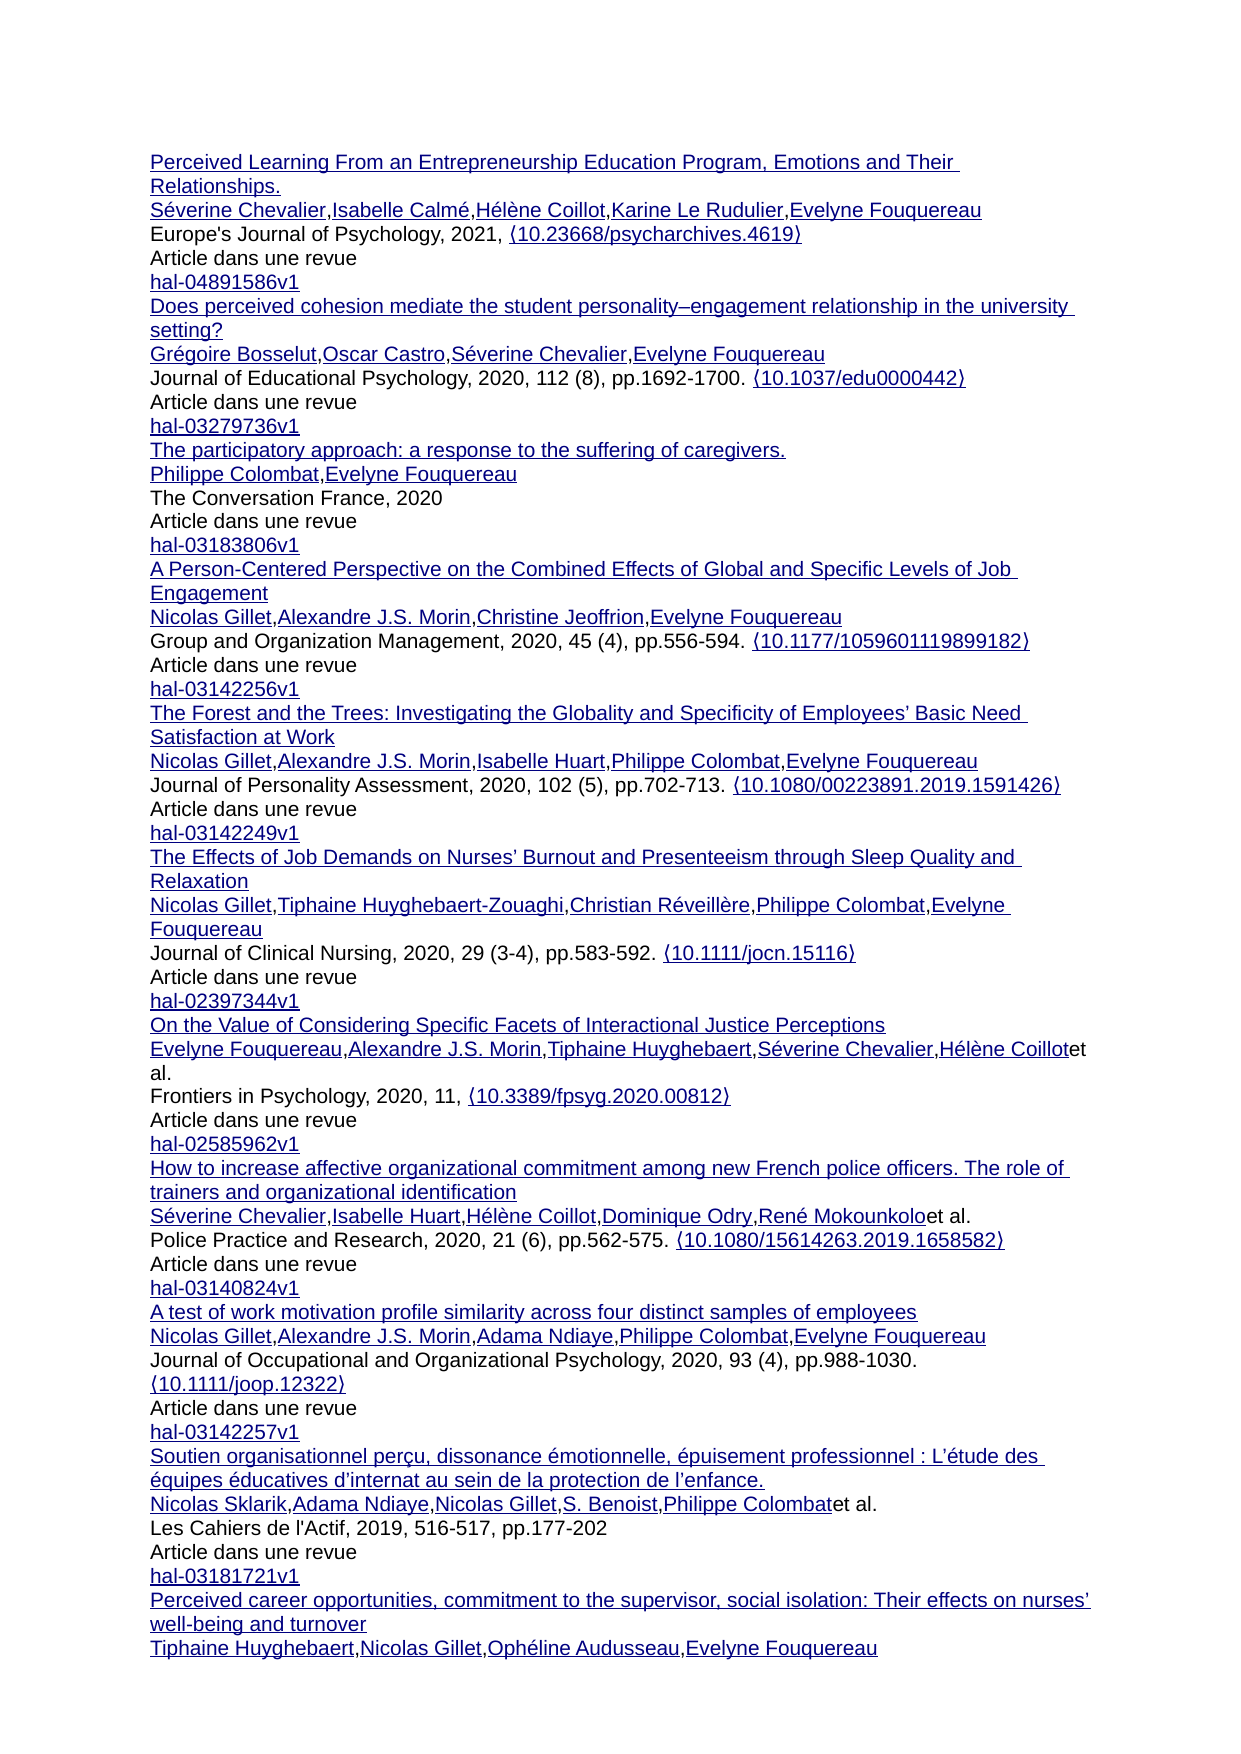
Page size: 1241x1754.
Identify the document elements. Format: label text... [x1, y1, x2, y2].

table_cell On the Value of Considering Specific Facets of Interactional Justice Perceptions Evelyne Fouquereau,Alexandre J.S. Morin,Tiphaine Huyghebaert,Séverine Chevalier,Hélène Coillotet al. Frontiers in Psychology, 2020, 11, ⟨10.3389/fpsyg.2020.00812⟩ Article dans une revue hal-02585962v1 [150, 1013, 1090, 1156]
table_cell Soutien organisationnel perçu, dissonance émotionnelle, épuisement professionnel : L’étude des équipes éducatives d’internat au sein de la protection de l’enfance. Nicolas Sklarik,Adama Ndiaye,Nicolas Gillet,S. Benoist,Philippe Colombatet al. Les Cahiers de l'Actif, 2019, 516-517, pp.177-202 Article dans une revue hal-03181721v1 [150, 1444, 1090, 1587]
table_cell The participatory approach: a response to the suffering of caregivers. Philippe Colombat,Evelyne Fouquereau The Conversation France, 2020 Article dans une revue hal-03183806v1 [150, 438, 1090, 557]
table_cell A Person-Centered Perspective on the Combined Effects of Global and Specific Levels of Job Engagement Nicolas Gillet,Alexandre J.S. Morin,Christine Jeoffrion,Evelyne Fouquereau Group and Organization Management, 2020, 45 (4), pp.556-594. ⟨10.1177/1059601119899182⟩ Article dans une revue hal-03142256v1 [150, 557, 1090, 701]
table_cell A test of work motivation profile similarity across four distinct samples of employees Nicolas Gillet,Alexandre J.S. Morin,Adama Ndiaye,Philippe Colombat,Evelyne Fouquereau Journal of Occupational and Organizational Psychology, 2020, 93 (4), pp.988-1030. ⟨10.1111/joop.12322⟩ Article dans une revue hal-03142257v1 [150, 1300, 1090, 1444]
table_cell The Forest and the Trees: Investigating the Globality and Specificity of Employees’ Basic Need Satisfaction at Work Nicolas Gillet,Alexandre J.S. Morin,Isabelle Huart,Philippe Colombat,Evelyne Fouquereau Journal of Personality Assessment, 2020, 102 (5), pp.702-713. ⟨10.1080/00223891.2019.1591426⟩ Article dans une revue hal-03142249v1 [150, 701, 1090, 845]
table_cell The Effects of Job Demands on Nurses’ Burnout and Presenteeism through Sleep Quality and Relaxation Nicolas Gillet,Tiphaine Huyghebaert-Zouaghi,Christian Réveillère,Philippe Colombat,Evelyne Fouquereau Journal of Clinical Nursing, 2020, 29 (3-4), pp.583-592. ⟨10.1111/jocn.15116⟩ Article dans une revue hal-02397344v1 [150, 845, 1090, 1012]
table_cell Perceived Learning From an Entrepreneurship Education Program, Emotions and Their Relationships. Séverine Chevalier,Isabelle Calmé,Hélène Coillot,Karine Le Rudulier,Evelyne Fouquereau Europe's Journal of Psychology, 2021, ⟨10.23668/psycharchives.4619⟩ Article dans une revue hal-04891586v1 [150, 150, 1090, 294]
table_cell How to increase affective organizational commitment among new French police officers. The role of trainers and organizational identification Séverine Chevalier,Isabelle Huart,Hélène Coillot,Dominique Odry,René Mokounkoloet al. Police Practice and Research, 2020, 21 (6), pp.562-575. ⟨10.1080/15614263.2019.1658582⟩ Article dans une revue hal-03140824v1 [150, 1156, 1090, 1300]
table_cell Does perceived cohesion mediate the student personality–engagement relationship in the university setting? Grégoire Bosselut,Oscar Castro,Séverine Chevalier,Evelyne Fouquereau Journal of Educational Psychology, 2020, 112 (8), pp.1692-1700. ⟨10.1037/edu0000442⟩ Article dans une revue hal-03279736v1 [150, 294, 1090, 437]
table_cell Perceived career opportunities, commitment to the supervisor, social isolation: Their effects on nurses’ [150, 1588, 1090, 1608]
table_cell well-being and turnover Tiphaine Huyghebaert,Nicolas Gillet,Ophéline Audusseau,Evelyne Fouquereau [150, 1609, 1090, 1659]
